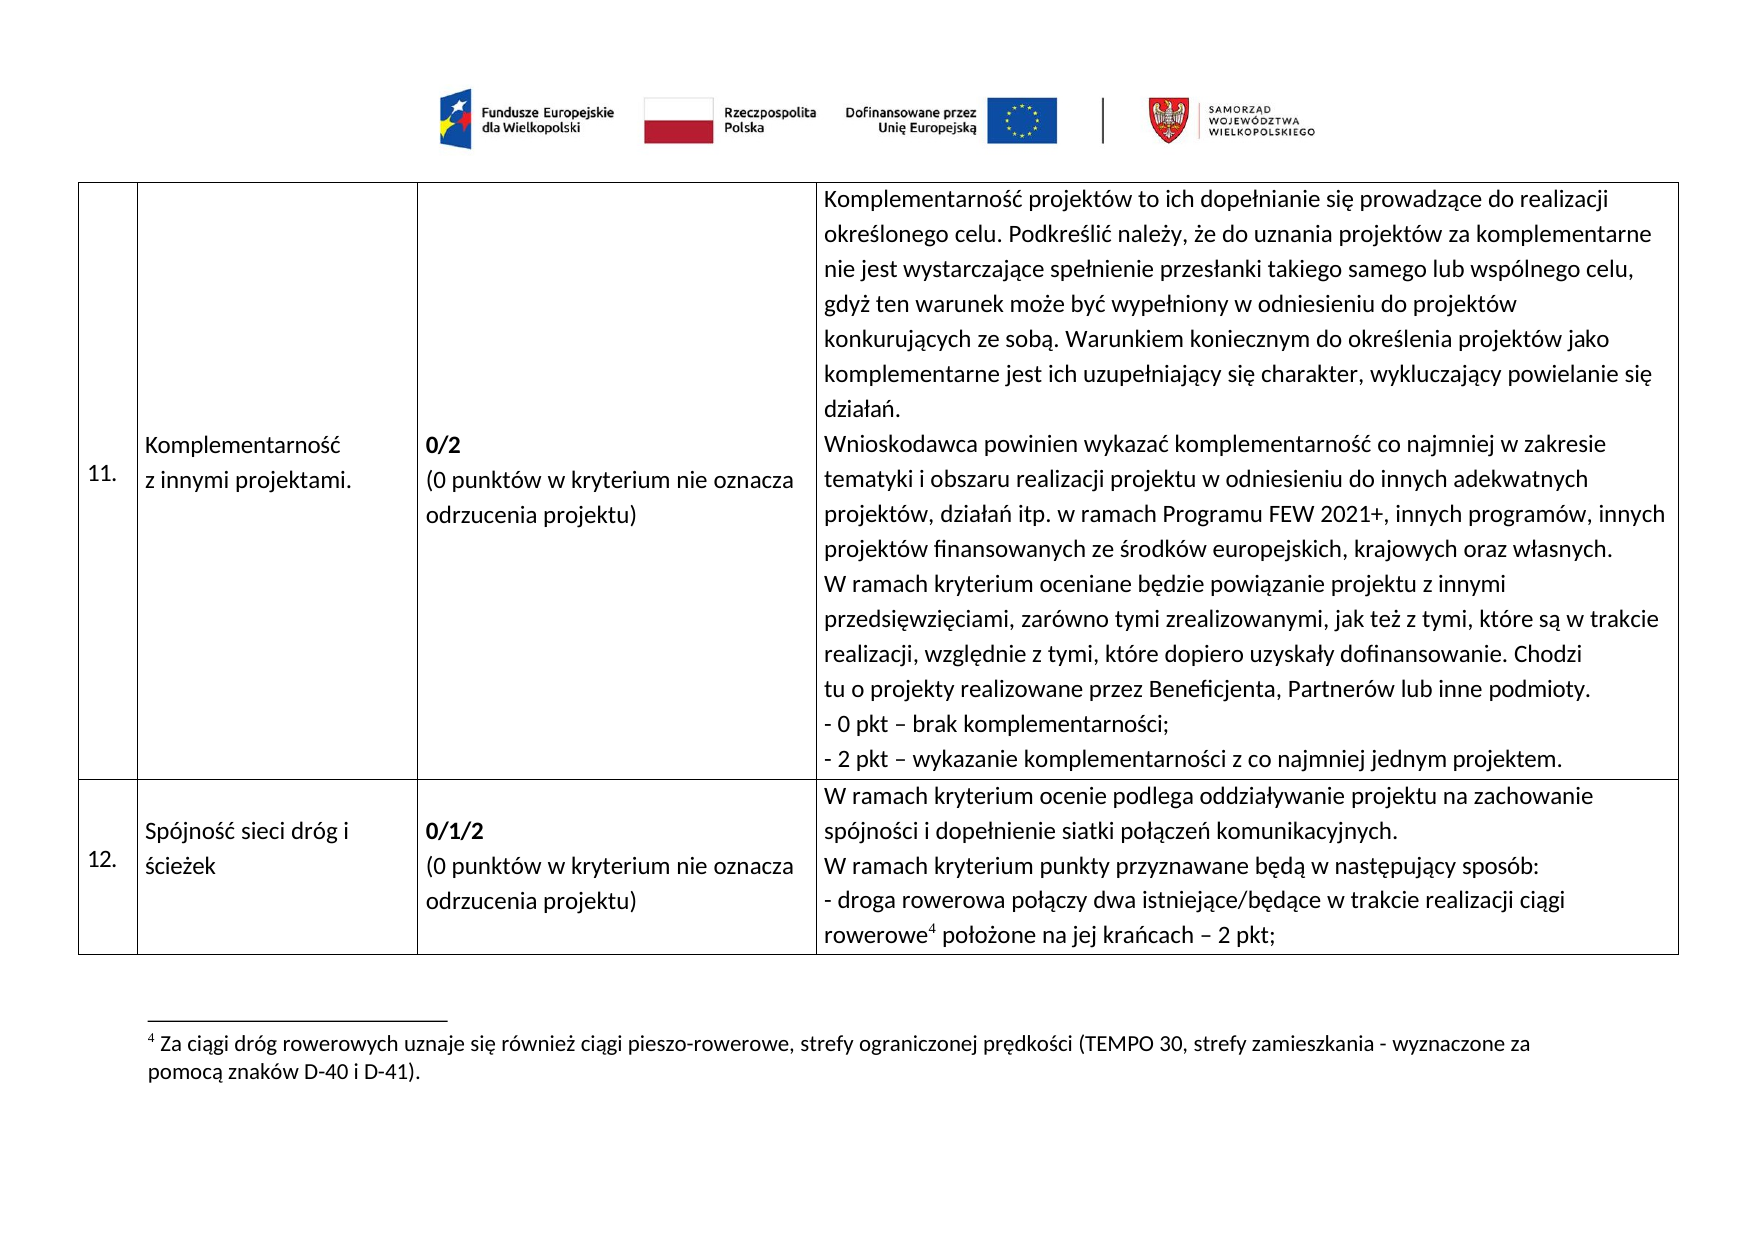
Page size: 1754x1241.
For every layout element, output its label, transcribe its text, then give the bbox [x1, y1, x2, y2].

text 4 Za ciągi dróg rowerowych uznaje się również ciągi pieszo-rowerowe, strefy ograniczonej prędkości (TEMPO 30, strefy zamieszkania - wyznaczone za pomocą znaków D-40 i D-41). [148, 1029, 1599, 1085]
table_cell 12. [79, 780, 137, 954]
table_header Komplementarność z innymi projektami. [138, 183, 417, 779]
table_header Komplementarność projektów to ich dopełnianie się prowadzące do realizacji określonego celu. Podkreślić należy, że do uznania projektów za komplementarne nie jest wystarczające spełnienie przesłanki takiego samego lub wspólnego celu, gdyż ten warunek może być wypełniony w odniesieniu do projektów konkurujących ze sobą. Warunkiem koniecznym do określenia projektów jako komplementarne jest ich uzupełniający się charakter, wykluczający powielanie się działań. Wnioskodawca powinien wykazać komplementarność co najmniej w zakresie tematyki i obszaru realizacji projektu w odniesieniu do innych adekwatnych projektów, działań itp. w ramach Programu FEW 2021+, innych programów, innych projektów finansowanych ze środków europejskich, krajowych oraz własnych. W ramach kryterium oceniane będzie powiązanie projektu z innymi przedsięwzięciami, zarówno tymi zrealizowanymi, jak też z tymi, które są w trakcie realizacji, względnie z tymi, które dopiero uzyskały dofinansowanie. Chodzi tu o projekty realizowane przez Beneficjenta, Partnerów lub inne podmioty. 0 pkt – brak komplementarności; 2 pkt – wykazanie komplementarności z co najmniej jednym projektem. [817, 183, 1678, 779]
table_header 11. [79, 183, 137, 779]
table_header 0/2 (0 punktów w kryterium nie oznacza odrzucenia projektu) [418, 183, 816, 779]
table_cell 0/1/2 (0 punktów w kryterium nie oznacza odrzucenia projektu) [418, 780, 816, 954]
picture [438, 84, 1315, 156]
table_cell Spójność sieci dróg i ścieżek [138, 780, 417, 954]
table_cell W ramach kryterium ocenie podlega oddziaływanie projektu na zachowanie spójności i dopełnienie siatki połączeń komunikacyjnych. W ramach kryterium punkty przyznawane będą w następujący sposób: - droga rowerowa połączy dwa istniejące/będące w trakcie realizacji ciągi rowerowe4 położone na jej krańcach – 2 pkt; [817, 780, 1678, 954]
